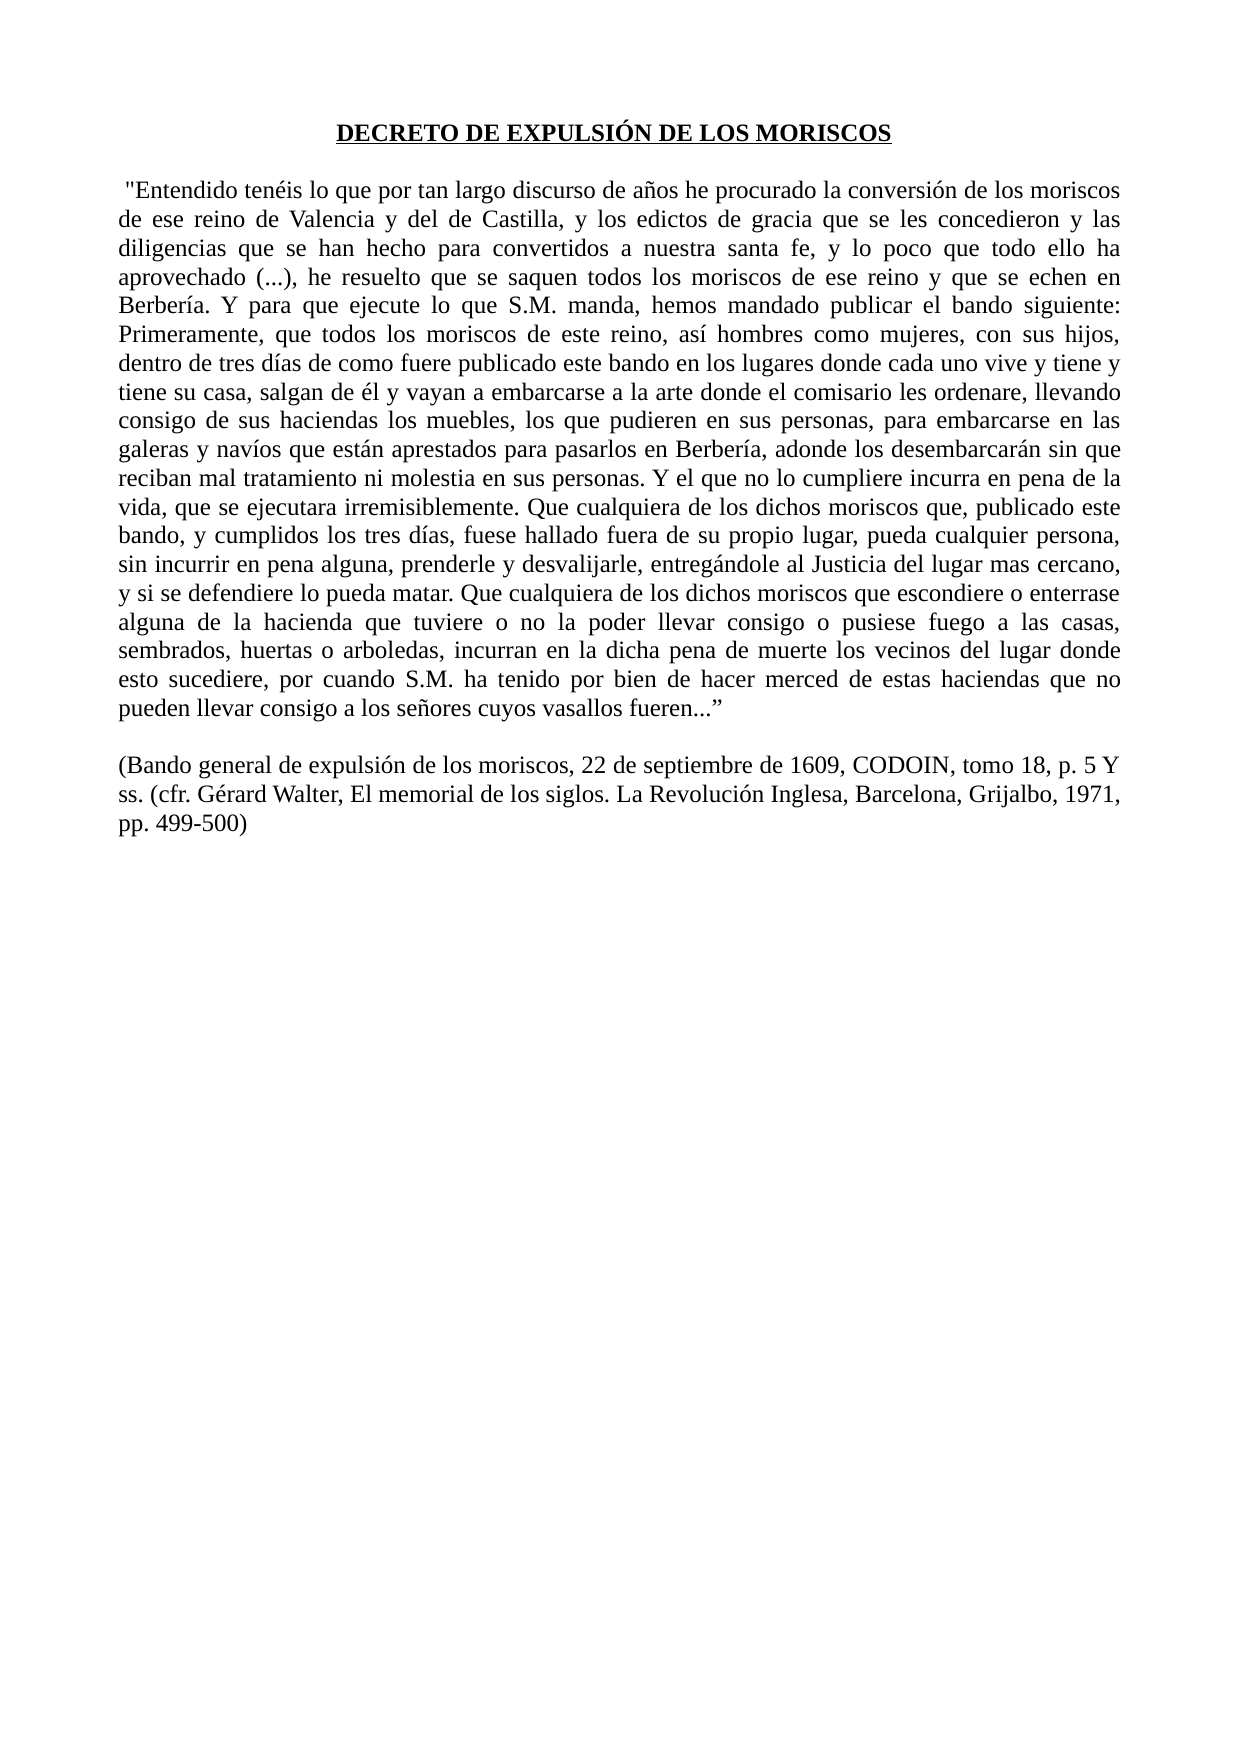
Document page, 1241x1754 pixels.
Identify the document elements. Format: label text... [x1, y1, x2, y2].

text "Entendido tenéis lo que por tan largo discurso de años he procurado la conversión de los moriscos de ese reino de Valencia y del de Castilla, y los edictos de gracia que se les concedieron y las diligencias que se han hecho para convertidos a nuestra santa fe, y lo poco que todo ello ha aprovechado (...), he resuelto que se saquen todos los moriscos de ese reino y que se echen en Berbería. Y para que ejecute lo que S.M. manda, hemos mandado publicar el bando siguiente: Primeramente, que todos los moriscos de este reino, así hombres como mujeres, con sus hijos, dentro de tres días de como fuere publicado este bando en los lugares donde cada uno vive y tiene y tiene su casa, salgan de él y vayan a embarcarse a la arte donde el comisario les ordenare, llevando consigo de sus haciendas los muebles, los que pudieren en sus personas, para embarcarse en las galeras y navíos que están aprestados para pasarlos en Berbería, adonde los desembarcarán sin que reciban mal tratamiento ni molestia en sus personas. Y el que no lo cumpliere incurra en pena de la vida, que se ejecutara irremisiblemente. Que cualquiera de los dichos moriscos que, publicado este bando, y cumplidos los tres días, fuese hallado fuera de su propio lugar, pueda cualquier persona, sin incurrir en pena alguna, prenderle y desvalijarle, entregándole al Justicia del lugar mas cercano, y si se defendiere lo pueda matar. Que cualquiera de los dichos moriscos que escondiere o enterrase alguna de la hacienda que tuviere o no la poder llevar consigo o pusiese fuego a las casas, sembrados, huertas o arboledas, incurran en la dicha pena de muerte los vecinos del lugar donde esto sucediere, por cuando S.M. ha tenido por bien de hacer merced de estas haciendas que no pueden llevar consigo a los señores cuyos vasallos fueren...” [118, 176, 1122, 722]
text DECRETO DE EXPULSIÓN DE LOS MORISCOS [118, 118, 1122, 147]
text (Bando general de expulsión de los moriscos, 22 de septiembre de 1609, CODOIN, tomo 18, p. 5 Y ss. (cfr. Gérard Walter, El memorial de los siglos. La Revolución Inglesa, Barcelona, Grijalbo, 1971, pp. 499-500) [118, 751, 1122, 837]
